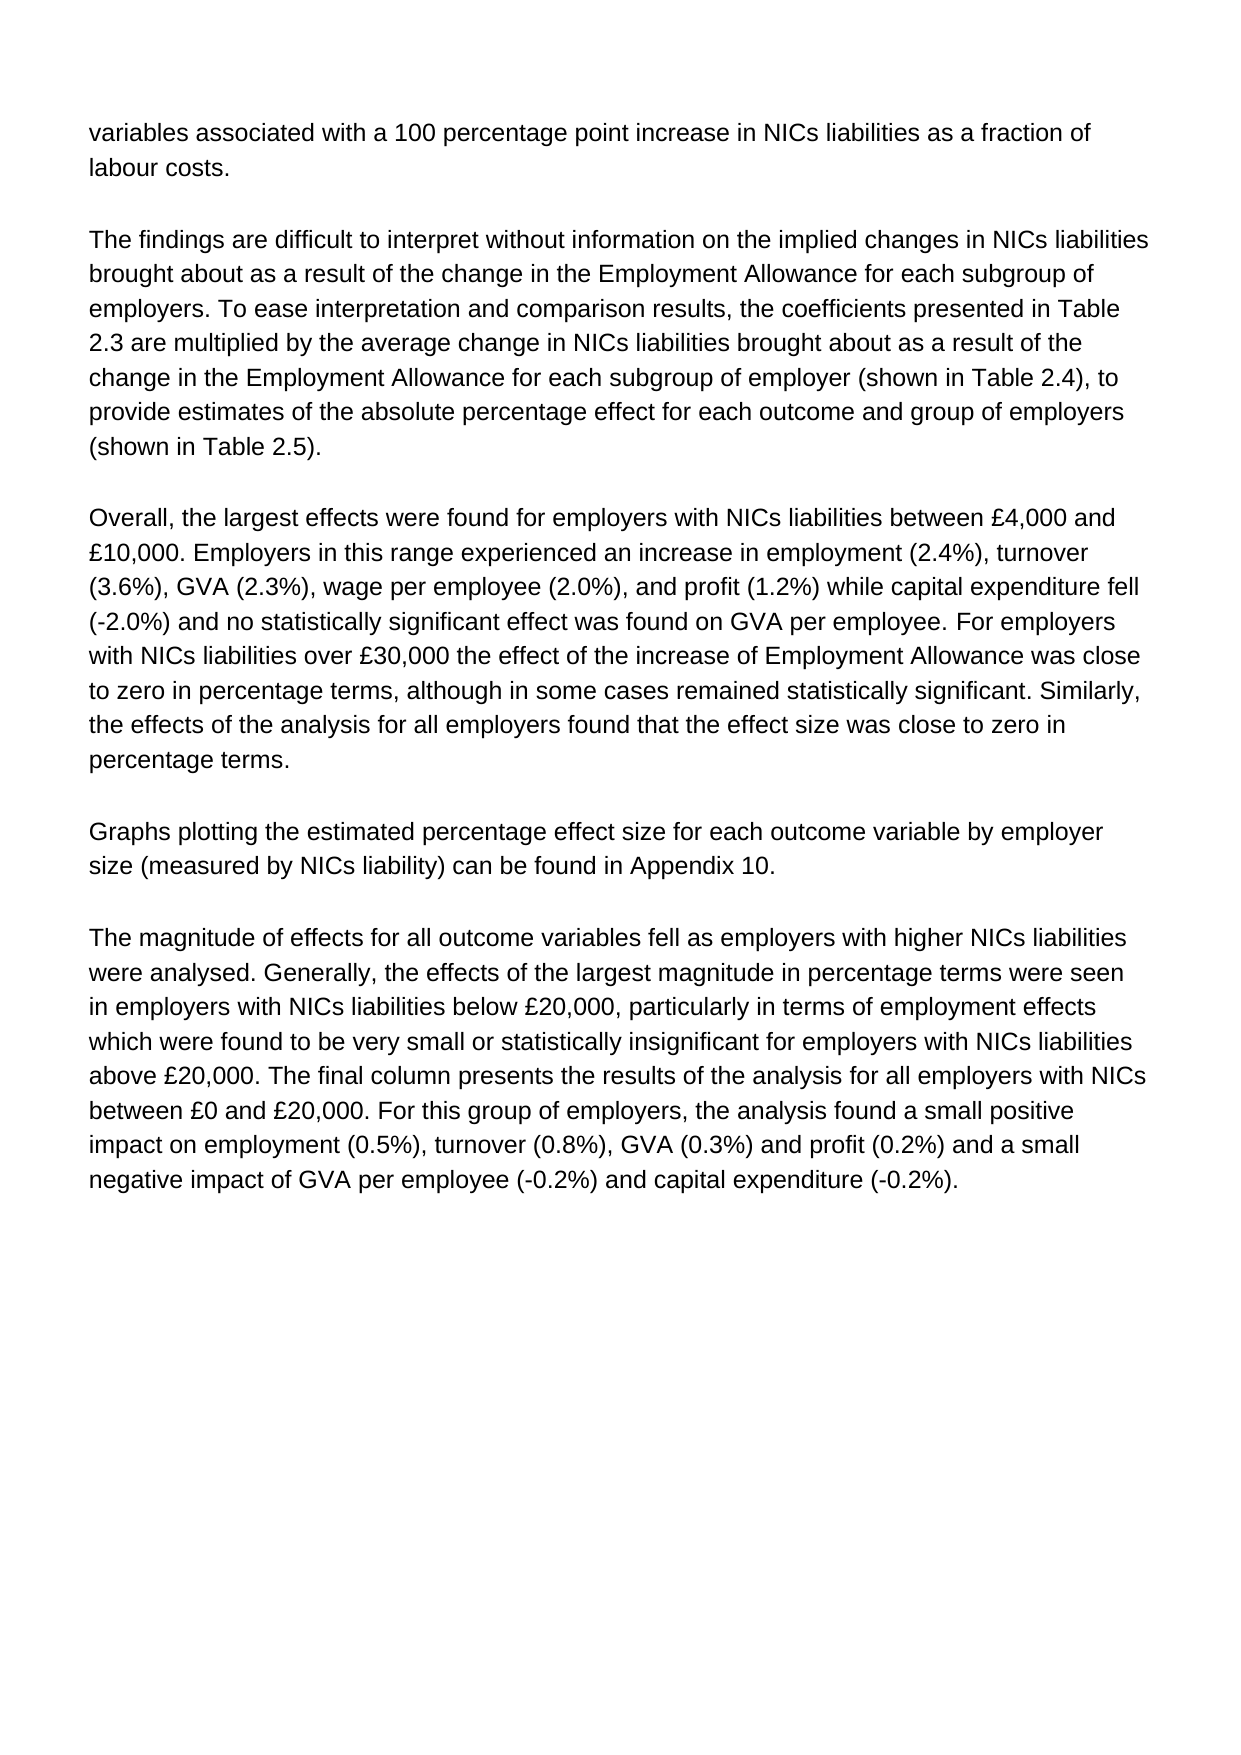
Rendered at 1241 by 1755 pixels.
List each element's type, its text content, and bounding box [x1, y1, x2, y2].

list The magnitude of effects for all outcome variables fell as employers with higher NICs liabilities were analysed. Generally, the effects of the largest magnitude in percentage terms were seen in employers with NICs liabilities below £20,000, particularly in terms of employment effects which were found to be very small or statistically insignificant for employers with NICs liabilities above £20,000. The final column presents the results of the analysis for all employers with NICs between £0 and £20,000. For this group of employers, the analysis found a small positive impact on employment (0.5%), turnover (0.8%), GVA (0.3%) and profit (0.2%) and a small negative impact of GVA per employee (-0.2%) and capital expenditure (-0.2%). [89, 923, 1152, 1193]
list Graphs plotting the estimated percentage effect size for each outcome variable by employer size (measured by NICs liability) can be found in Appendix 10. [89, 817, 1152, 880]
list Overall, the largest effects were found for employers with NICs liabilities between £4,000 and £10,000. Employers in this range experienced an increase in employment (2.4%), turnover (3.6%), GVA (2.3%), wage per employee (2.0%), and profit (1.2%) while capital expenditure fell (-2.0%) and no statistically significant effect was found on GVA per employee. For employers with NICs liabilities over £30,000 the effect of the increase of Employment Allowance was close to zero in percentage terms, although in some cases remained statistically significant. Similarly, the effects of the analysis for all employers found that the effect size was close to zero in percentage terms. [89, 503, 1152, 773]
list variables associated with a 100 percentage point increase in NICs liabilities as a fraction of labour costs. [89, 118, 1152, 181]
list The findings are difficult to interpret without information on the implied changes in NICs liabilities brought about as a result of the change in the Employment Allowance for each subgroup of employers. To ease interpretation and comparison results, the coefficients presented in Table 2.3 are multiplied by the average change in NICs liabilities brought about as a result of the change in the Employment Allowance for each subgroup of employer (shown in Table 2.4), to provide estimates of the absolute percentage effect for each outcome and group of employers (shown in Table 2.5). [89, 224, 1152, 460]
